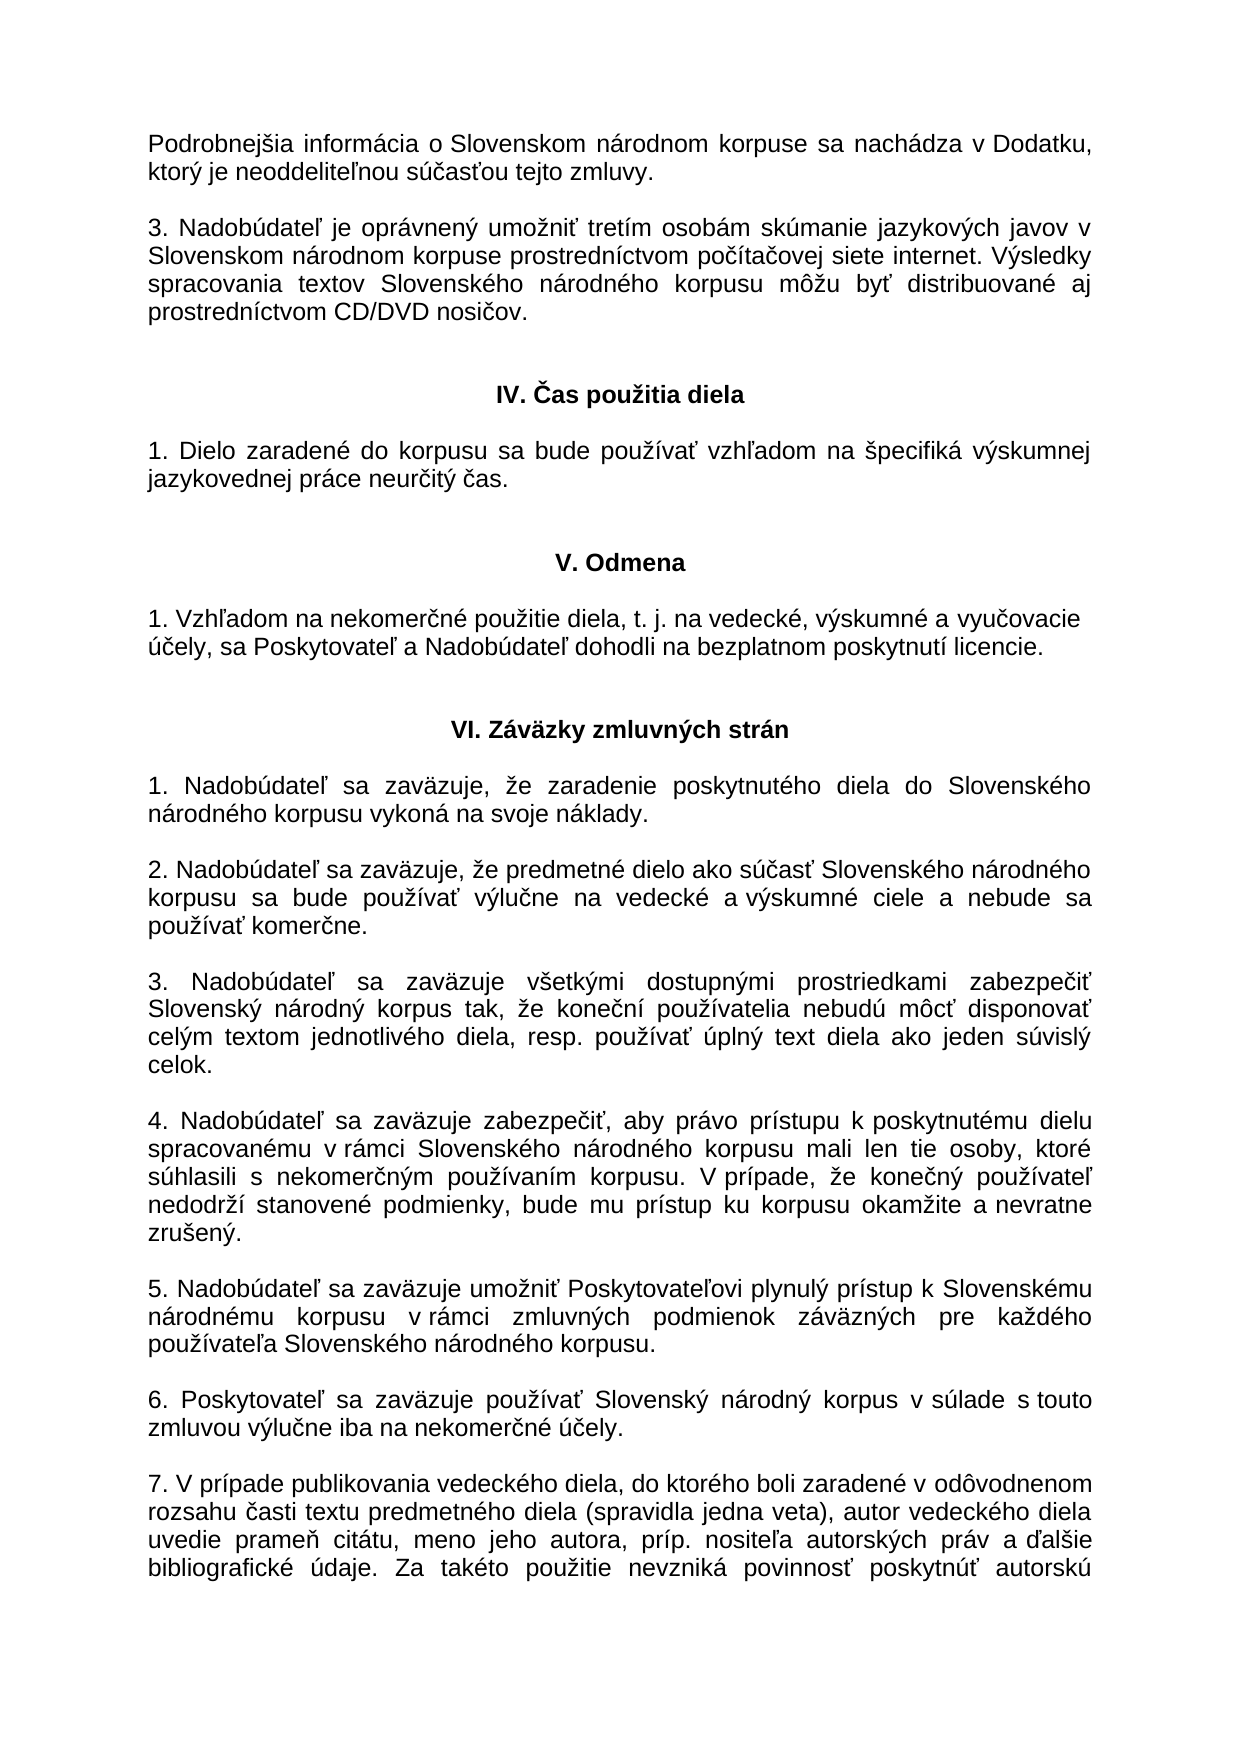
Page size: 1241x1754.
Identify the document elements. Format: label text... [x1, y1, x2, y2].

text V. Odmena [148, 549, 1092, 577]
text 2. Nadobúdateľ sa zaväzuje, že predmetné dielo ako súčasť Slovenského národného korpusu sa bude používať výlučne na vedecké a výskumné ciele a nebude sa používať komerčne. [148, 856, 1092, 939]
text Podrobnejšia informácia o Slovenskom národnom korpuse sa nachádza v Dodatku, ktorý je neoddeliteľnou súčasťou tejto zmluvy. [148, 130, 1092, 186]
text 5. Nadobúdateľ sa zaväzuje umožniť Poskytovateľovi plynulý prístup k Slovenskému národnému korpusu v rámci zmluvných podmienok záväzných pre každého používateľa Slovenského národného korpusu. [148, 1274, 1092, 1358]
text 6. Poskytovateľ sa zaväzuje používať Slovenský národný korpus v súlade s touto zmluvou výlučne iba na nekomerčné účely. [148, 1386, 1092, 1442]
text 1. Dielo zaradené do korpusu sa bude používať vzhľadom na špecifiká výskumnej jazykovednej práce neurčitý čas. [148, 437, 1092, 493]
text 1. Vzhľadom na nekomerčné použitie diela, t. j. na vedecké, výskumné a vyučovacie účely, sa Poskytovateľ a Nadobúdateľ dohodli na bezplatnom poskytnutí licencie. [148, 604, 1092, 660]
text IV. Čas použitia diela [148, 381, 1092, 409]
text 1. Nadobúdateľ sa zaväzuje, že zaradenie poskytnutého diela do Slovenského národného korpusu vykoná na svoje náklady. [148, 772, 1092, 828]
text 3. Nadobúdateľ sa zaväzuje všetkými dostupnými prostriedkami zabezpečiť Slovenský národný korpus tak, že koneční používatelia nebudú môcť disponovať celým textom jednotlivého diela, resp. používať úplný text diela ako jeden súvislý celok. [148, 967, 1092, 1079]
text VI. Záväzky zmluvných strán [148, 716, 1092, 744]
text 4. Nadobúdateľ sa zaväzuje zabezpečiť, aby právo prístupu k poskytnutému dielu spracovanému v rámci Slovenského národného korpusu mali len tie osoby, ktoré súhlasili s nekomerčným používaním korpusu. V prípade, že konečný používateľ nedodrží stanovené podmienky, bude mu prístup ku korpusu okamžite a nevratne zrušený. [148, 1107, 1092, 1247]
text 3. Nadobúdateľ je oprávnený umožniť tretím osobám skúmanie jazykových javov v Slovenskom národnom korpuse prostredníctvom počítačovej siete internet. Výsledky spracovania textov Slovenského národného korpusu môžu byť distribuované aj prostredníctvom CD/DVD nosičov. [148, 214, 1092, 325]
text 7. V prípade publikovania vedeckého diela, do ktorého boli zaradené v odôvodnenom rozsahu časti textu predmetného diela (spravidla jedna veta), autor vedeckého diela uvedie prameň citátu, meno jeho autora, príp. nositeľa autorských práv a ďalšie bibliografické údaje. Za takéto použitie nevzniká povinnosť poskytnúť autorskú [148, 1470, 1092, 1582]
